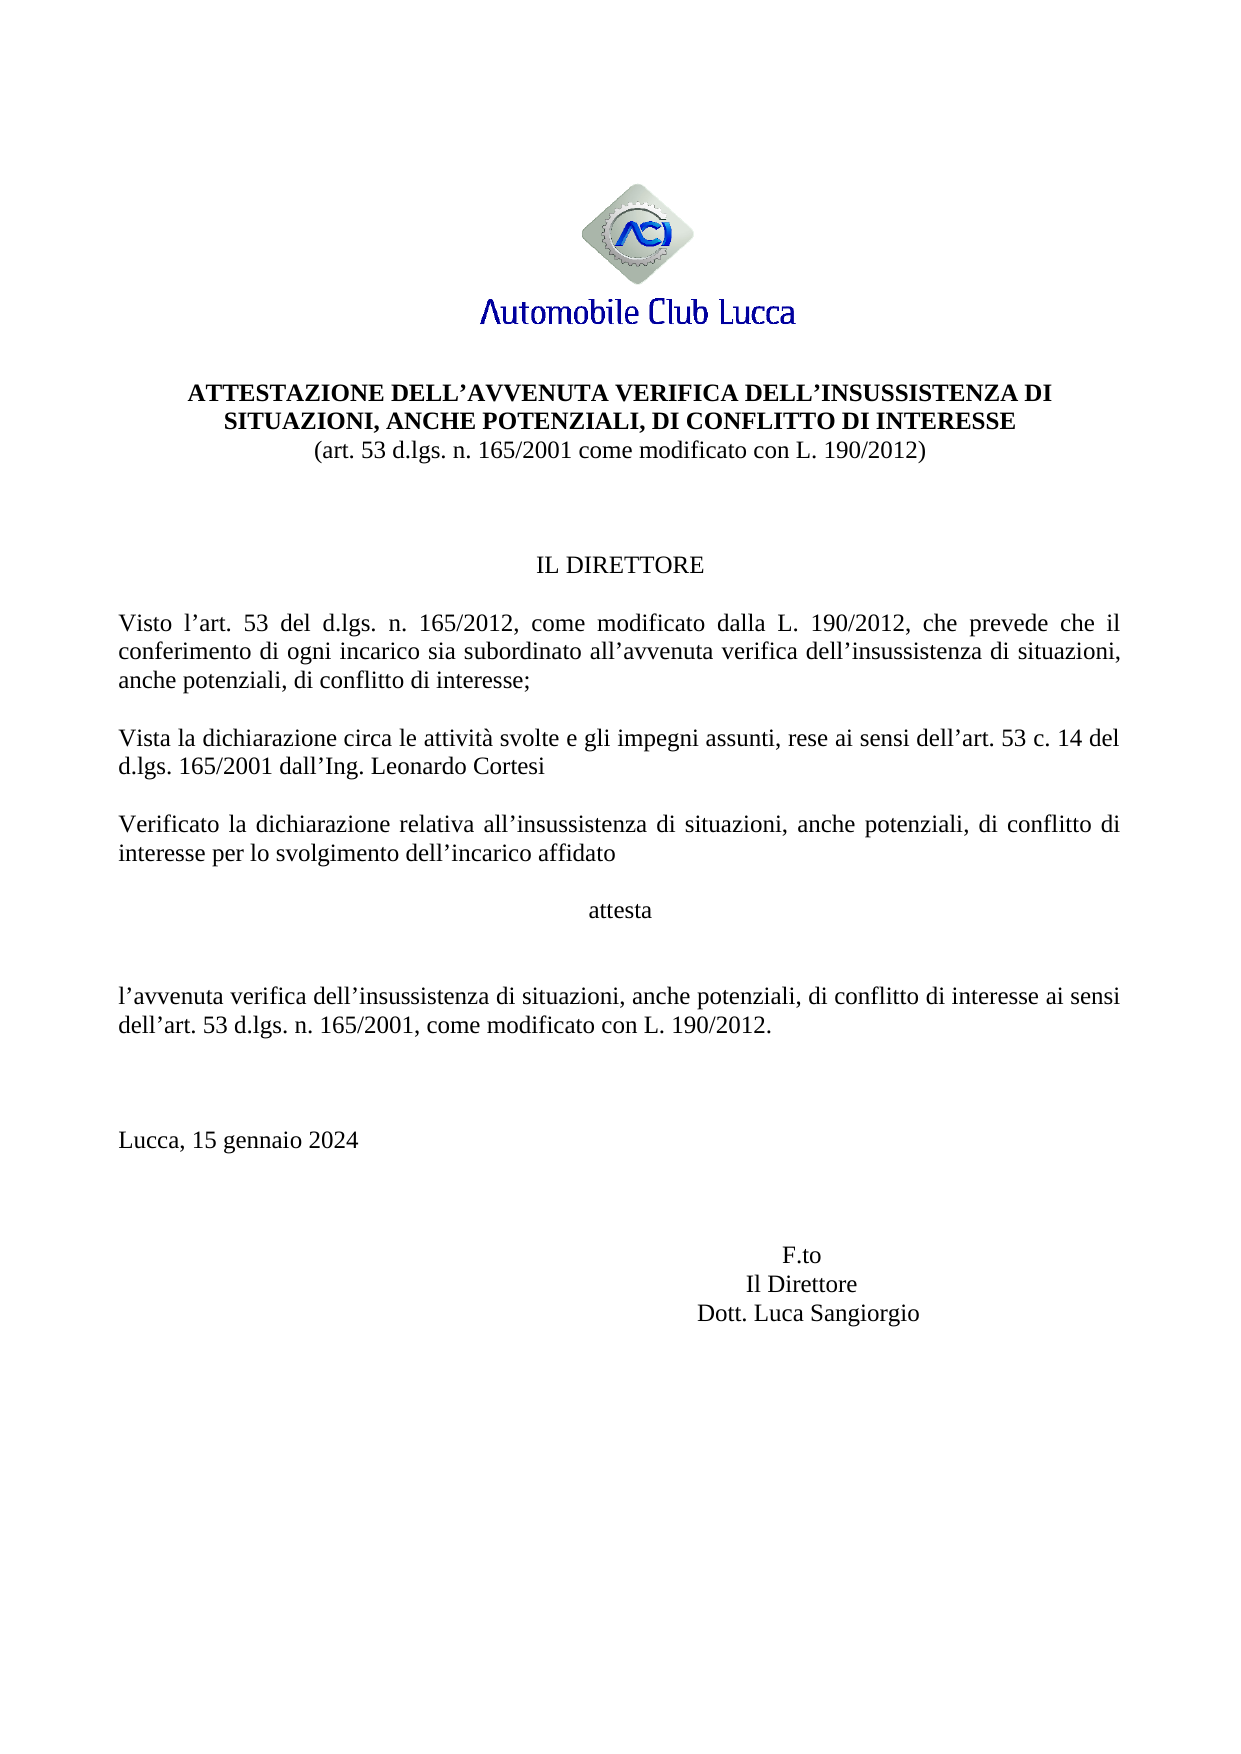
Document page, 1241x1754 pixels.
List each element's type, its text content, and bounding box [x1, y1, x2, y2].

text Verificato la dichiarazione relativa all’insussistenza di situazioni, anche potenziali, di conflitto di interesse per lo svolgimento dell’incarico affidato [118, 809, 1122, 866]
text l’avvenuta verifica dell’insussistenza di situazioni, anche potenziali, di conflitto di interesse ai sensi dell’art. 53 d.lgs. n. 165/2001, come modificato con L. 190/2012. [118, 981, 1122, 1039]
picture [458, 178, 817, 335]
text ATTESTAZIONE DELL’AVVENUTA VERIFICA DELL’INSUSSISTENZA DI SITUAZIONI, ANCHE POTENZIALI, DI CONFLITTO DI INTERESSE [118, 378, 1122, 435]
text IL DIRETTORE [118, 550, 1122, 579]
text (art. 53 d.lgs. n. 165/2001 come modificato con L. 190/2012) [118, 435, 1122, 464]
text Il Direttore [118, 1269, 1122, 1298]
text attesta [118, 895, 1122, 924]
text F.to [118, 1240, 1122, 1269]
text Visto l’art. 53 del d.lgs. n. 165/2012, come modificato dalla L. 190/2012, che prevede che il conferimento di ogni incarico sia subordinato all’avvenuta verifica dell’insussistenza di situazioni, anche potenziali, di conflitto di interesse; [118, 608, 1122, 694]
text Lucca, 15 gennaio 2024 [118, 1125, 1122, 1154]
text Dott. Luca Sangiorgio [118, 1298, 1122, 1326]
text Vista la dichiarazione circa le attività svolte e gli impegni assunti, rese ai sensi dell’art. 53 c. 14 del d.lgs. 165/2001 dall’Ing. Leonardo Cortesi [118, 723, 1122, 780]
